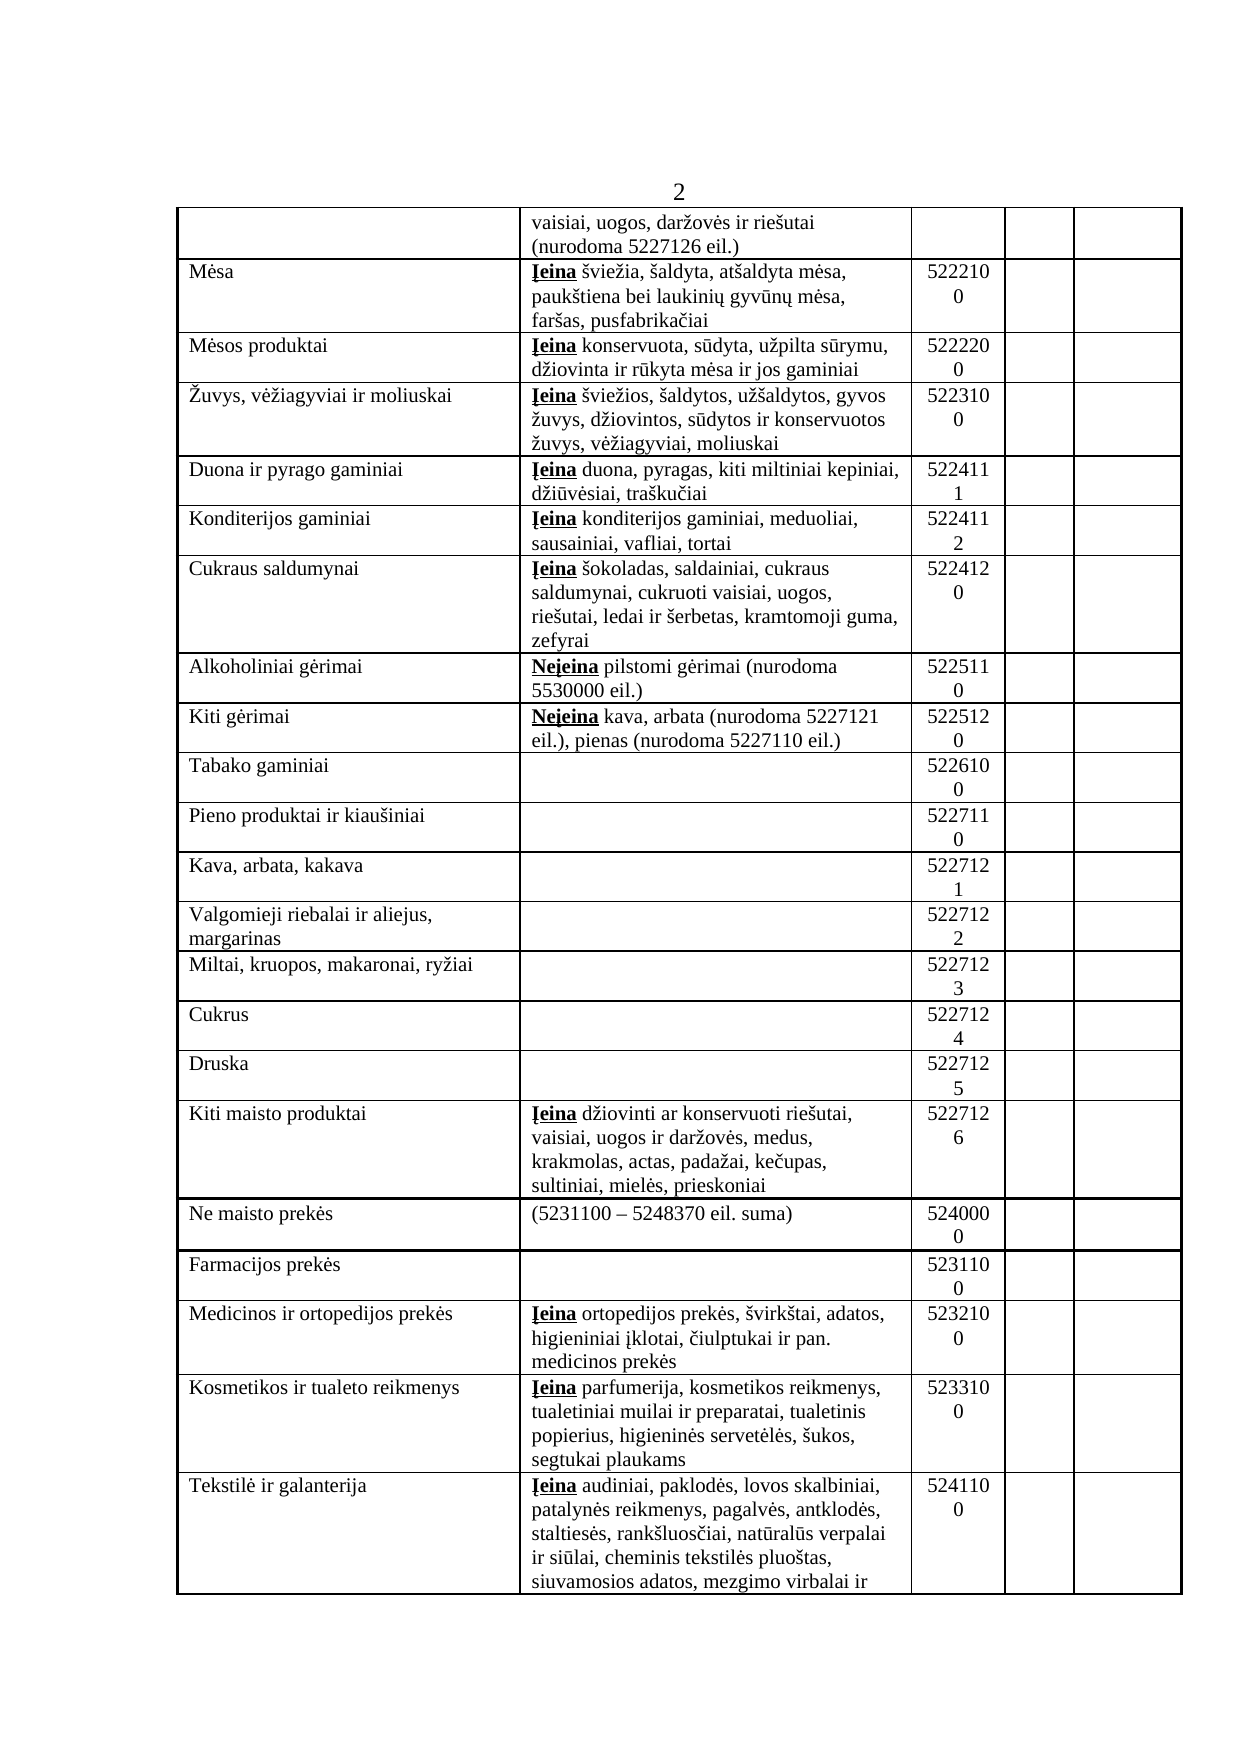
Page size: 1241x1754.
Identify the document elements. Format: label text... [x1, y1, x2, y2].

table_cell [1006, 952, 1073, 1000]
table_cell Tekstilė ir galanterija [179, 1473, 519, 1593]
table_cell [1075, 803, 1180, 851]
table_cell 5224111 [912, 457, 1004, 505]
table_cell 5225110 [912, 654, 1004, 702]
table_cell Įeina šokoladas, saldainiai, cukraus saldumynai, cukruoti vaisiai, uogos, riešutai, ledai ir šerbetas, kramtomoji guma, zefyrai [521, 556, 911, 652]
table_cell vaisiai, uogos, daržovės ir riešutai (nurodoma 5227126 eil.) [521, 208, 911, 258]
table_cell Tabako gaminiai [179, 753, 519, 801]
table_cell Valgomieji riebalai ir aliejus, margarinas [179, 902, 519, 950]
table_cell Įeina parfumerija, kosmetikos reikmenys, tualetiniai muilai ir preparatai, tualetinis popierius, higieninės servetėlės, šukos, segtukai plaukams [521, 1375, 911, 1471]
table_cell Cukraus saldumynai [179, 556, 519, 652]
table_cell [1075, 506, 1180, 554]
table_cell Mėsos produktai [179, 333, 519, 381]
table_cell [1075, 1200, 1180, 1248]
table_cell 5226100 [912, 753, 1004, 801]
table_cell [179, 208, 519, 258]
table_cell Mėsa [179, 260, 519, 332]
table_cell Kiti gėrimai [179, 704, 519, 752]
table_cell [1075, 902, 1180, 950]
table_cell Įeina džiovinti ar konservuoti riešutai, vaisiai, uogos ir daržovės, medus, krakmolas, actas, padažai, kečupas, sultiniai, mielės, prieskoniai [521, 1101, 911, 1197]
table_cell [1006, 457, 1073, 505]
table_cell [1006, 1375, 1073, 1471]
table_cell [1075, 383, 1180, 455]
table_cell Miltai, kruopos, makaronai, ryžiai [179, 952, 519, 1000]
table_cell [1006, 1051, 1073, 1099]
table_cell 5227121 [912, 853, 1004, 901]
table_cell Įeina šviežios, šaldytos, užšaldytos, gyvos žuvys, džiovintos, sūdytos ir konservuotos žuvys, vėžiagyviai, moliuskai [521, 383, 911, 455]
table_cell [1075, 1002, 1180, 1050]
table_cell Farmacijos prekės [179, 1252, 519, 1300]
table_cell [1006, 753, 1073, 801]
table_cell [1006, 333, 1073, 381]
table_cell Duona ir pyrago gaminiai [179, 457, 519, 505]
table_cell [1006, 654, 1073, 702]
table_cell [1075, 1301, 1180, 1373]
table_cell (5231100 – 5248370 eil. suma) [521, 1200, 911, 1248]
table_cell [1006, 1200, 1073, 1248]
table_cell 5227123 [912, 952, 1004, 1000]
table_cell [1006, 902, 1073, 950]
table_cell 5224120 [912, 556, 1004, 652]
table_cell 5227110 [912, 803, 1004, 851]
table_cell 5227126 [912, 1101, 1004, 1197]
table_cell Pieno produktai ir kiaušiniai [179, 803, 519, 851]
table_cell 5223100 [912, 383, 1004, 455]
table_cell [521, 952, 911, 1000]
table_cell Įeina konditerijos gaminiai, meduoliai, sausainiai, vafliai, tortai [521, 506, 911, 554]
table_cell [1075, 457, 1180, 505]
table_cell Įeina ortopedijos prekės, švirkštai, adatos, higieniniai įklotai, čiulptukai ir pan. medicinos prekės [521, 1301, 911, 1373]
table_cell Žuvys, vėžiagyviai ir moliuskai [179, 383, 519, 455]
table_cell 5231100 [912, 1252, 1004, 1300]
table_cell 5240000 [912, 1200, 1004, 1248]
table_cell [1006, 803, 1073, 851]
table_cell Cukrus [179, 1002, 519, 1050]
table_cell [1006, 208, 1073, 258]
table_cell [1075, 1375, 1180, 1471]
table_cell [1006, 1252, 1073, 1300]
table_cell [1075, 1101, 1180, 1197]
table_cell [912, 208, 1004, 258]
table_cell Druska [179, 1051, 519, 1099]
table_cell [1075, 333, 1180, 381]
table_cell [1006, 1473, 1073, 1593]
table_cell Neįeina kava, arbata (nurodoma 5227121 eil.), pienas (nurodoma 5227110 eil.) [521, 704, 911, 752]
table_cell Alkoholiniai gėrimai [179, 654, 519, 702]
table_cell [521, 1051, 911, 1099]
table_cell 5225120 [912, 704, 1004, 752]
table_cell 5222100 [912, 260, 1004, 332]
table_cell [1006, 1101, 1073, 1197]
table_cell Kava, arbata, kakava [179, 853, 519, 901]
table_cell [1075, 704, 1180, 752]
table_cell [521, 753, 911, 801]
table_cell Neįeina pilstomi gėrimai (nurodoma 5530000 eil.) [521, 654, 911, 702]
table_cell [1075, 208, 1180, 258]
table_cell 5222200 [912, 333, 1004, 381]
table_cell Konditerijos gaminiai [179, 506, 519, 554]
table_cell Kosmetikos ir tualeto reikmenys [179, 1375, 519, 1471]
table_cell [1075, 753, 1180, 801]
table_cell 5233100 [912, 1375, 1004, 1471]
table_cell [521, 853, 911, 901]
table_cell 5227124 [912, 1002, 1004, 1050]
table_cell [1075, 952, 1180, 1000]
table_cell Ne maisto prekės [179, 1200, 519, 1248]
table_cell [1075, 260, 1180, 332]
table_cell 5227122 [912, 902, 1004, 950]
table_cell 5232100 [912, 1301, 1004, 1373]
table_cell [1075, 654, 1180, 702]
table_cell [1075, 556, 1180, 652]
table_cell [1075, 1473, 1180, 1593]
table_cell Kiti maisto produktai [179, 1101, 519, 1197]
table_cell [1006, 1002, 1073, 1050]
table_cell [1006, 260, 1073, 332]
table_cell [1006, 853, 1073, 901]
table_cell [1006, 704, 1073, 752]
table_cell Įeina šviežia, šaldyta, atšaldyta mėsa, paukštiena bei laukinių gyvūnų mėsa, faršas, pusfabrikačiai [521, 260, 911, 332]
table_cell [521, 1002, 911, 1050]
table_cell [1006, 1301, 1073, 1373]
table_cell Įeina audiniai, paklodės, lovos skalbiniai, patalynės reikmenys, pagalvės, antklodės, staltiesės, rankšluosčiai, natūralūs verpalai ir siūlai, cheminis tekstilės pluoštas, siuvamosios adatos, mezgimo virbalai ir [521, 1473, 911, 1593]
table_cell [1075, 853, 1180, 901]
table_cell [1006, 556, 1073, 652]
table_cell [521, 803, 911, 851]
table_cell 5241100 [912, 1473, 1004, 1593]
table_cell 5224112 [912, 506, 1004, 554]
table_cell [521, 1252, 911, 1300]
table_cell [1075, 1051, 1180, 1099]
table_cell Įeina duona, pyragas, kiti miltiniai kepiniai, džiūvėsiai, traškučiai [521, 457, 911, 505]
table_cell 5227125 [912, 1051, 1004, 1099]
table_cell [1075, 1252, 1180, 1300]
table_cell Įeina konservuota, sūdyta, užpilta sūrymu, džiovinta ir rūkyta mėsa ir jos gaminiai [521, 333, 911, 381]
table_cell [1006, 506, 1073, 554]
table_cell [1006, 383, 1073, 455]
table_cell [521, 902, 911, 950]
table_cell Medicinos ir ortopedijos prekės [179, 1301, 519, 1373]
